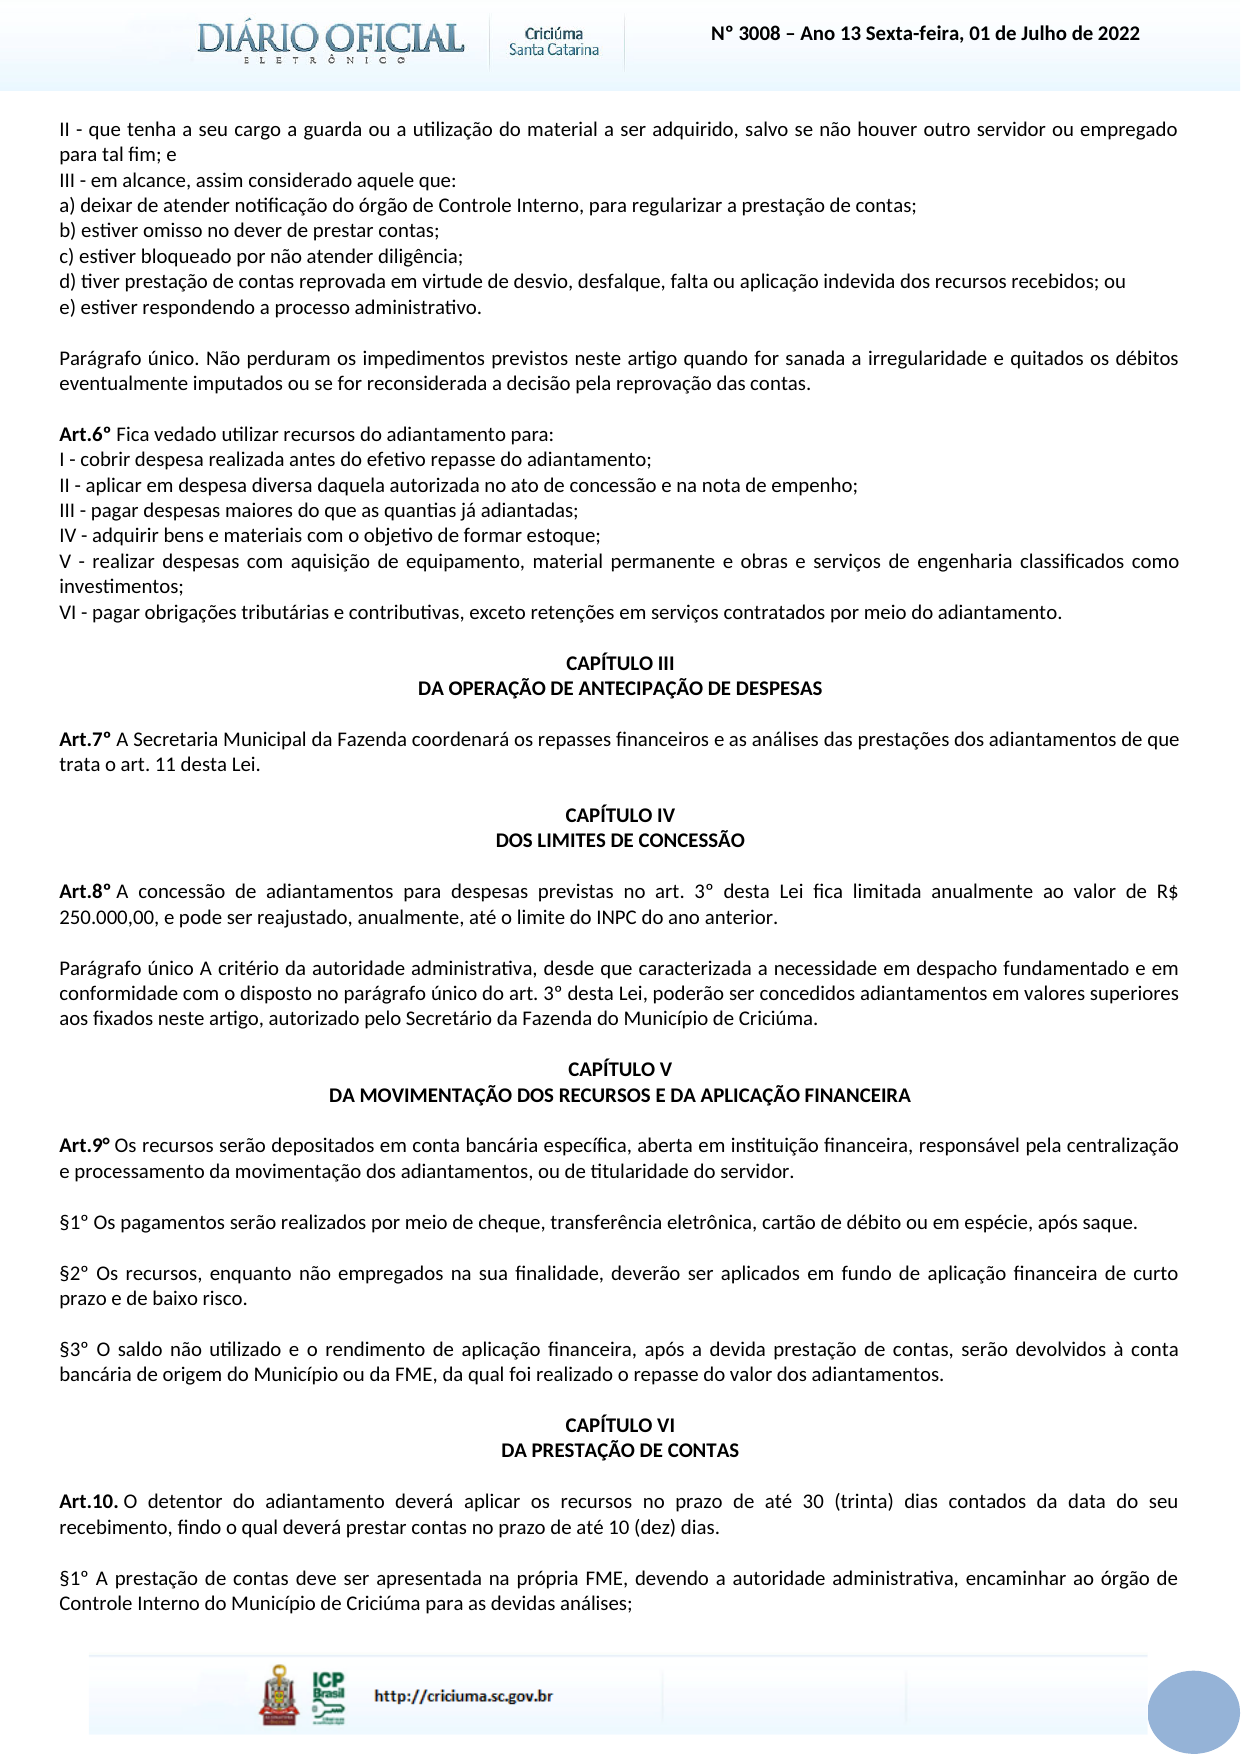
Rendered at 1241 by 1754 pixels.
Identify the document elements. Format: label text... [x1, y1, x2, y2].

text CAPÍTULO IV [59, 802, 1181, 828]
text b) estiver omisso no dever de prestar contas; [59, 218, 1181, 243]
text §2º Os recursos, enquanto não empregados na sua finalidade, deverão ser aplicados em fundo de aplicação financeira de curto prazo e de baixo risco. [59, 1260, 1181, 1311]
text III - pagar despesas maiores do que as quantias já adiantadas; [59, 497, 1181, 523]
text Art.8º A concessão de adiantamentos para despesas previstas no art. 3º desta Lei fica limitada anualmente ao valor de R$ 250.000,00, e pode ser reajustado, anualmente, até o limite do INPC do ano anterior. [59, 878, 1181, 929]
text CAPÍTULO V [59, 1056, 1181, 1082]
text c) estiver bloqueado por não atender diligência; [59, 243, 1181, 268]
text II - que tenha a seu cargo a guarda ou a utilização do material a ser adquirido, salvo se não houver outro servidor ou empregado para tal fim; e [59, 116, 1181, 167]
text I - cobrir despesa realizada antes do efetivo repasse do adiantamento; [59, 446, 1181, 472]
text d) tiver prestação de contas reprovada em virtude de desvio, desfalque, falta ou aplicação indevida dos recursos recebidos; ou [59, 268, 1181, 294]
text IV - adquirir bens e materiais com o objetivo de formar estoque; [59, 523, 1181, 548]
text VI - pagar obrigações tributárias e contributivas, exceto retenções em serviços contratados por meio do adiantamento. [59, 599, 1181, 624]
text Art.6º Fica vedado utilizar recursos do adiantamento para: [59, 421, 1181, 446]
text Art.7º A Secretaria Municipal da Fazenda coordenará os repasses financeiros e as análises das prestações dos adiantamentos de que trata o art. 11 desta Lei. [59, 726, 1181, 777]
text Parágrafo único A critério da autoridade administrativa, desde que caracterizada a necessidade em despacho fundamentado e em conformidade com o disposto no parágrafo único do art. 3º desta Lei, poderão ser concedidos adiantamentos em valores superiores aos fixados neste artigo, autorizado pelo Secretário da Fazenda do Município de Criciúma. [59, 955, 1181, 1031]
text III - em alcance, assim considerado aquele que: [59, 167, 1181, 192]
text a) deixar de atender notificação do órgão de Controle Interno, para regularizar a prestação de contas; [59, 192, 1181, 218]
text CAPÍTULO III [59, 650, 1181, 675]
text §1º A prestação de contas deve ser apresentada na própria FME, devendo a autoridade administrativa, encaminhar ao órgão de Controle Interno do Município de Criciúma para as devidas análises; [59, 1565, 1181, 1616]
text §3º O saldo não utilizado e o rendimento de aplicação financeira, após a devida prestação de contas, serão devolvidos à conta bancária de origem do Município ou da FME, da qual foi realizado o repasse do valor dos adiantamentos. [59, 1336, 1181, 1387]
text §1º Os pagamentos serão realizados por meio de cheque, transferência eletrônica, cartão de débito ou em espécie, após saque. [59, 1209, 1181, 1234]
text DOS LIMITES DE CONCESSÃO [59, 828, 1181, 853]
text V - realizar despesas com aquisição de equipamento, material permanente e obras e serviços de engenharia classificados como investimentos; [59, 548, 1181, 599]
text II - aplicar em despesa diversa daquela autorizada no ato de concessão e na nota de empenho; [59, 472, 1181, 497]
text e) estiver respondendo a processo administrativo. [59, 294, 1181, 319]
text Parágrafo único. Não perduram os impedimentos previstos neste artigo quando for sanada a irregularidade e quitados os débitos eventualmente imputados ou se for reconsiderada a decisão pela reprovação das contas. [59, 345, 1181, 396]
text Art.10. O detentor do adiantamento deverá aplicar os recursos no prazo de até 30 (trinta) dias contados da data do seu recebimento, findo o qual deverá prestar contas no prazo de até 10 (dez) dias. [59, 1488, 1181, 1539]
text DA PRESTAÇÃO DE CONTAS [59, 1438, 1181, 1463]
text Art.9° Os recursos serão depositados em conta bancária específica, aberta em instituição financeira, responsável pela centralização e processamento da movimentação dos adiantamentos, ou de titularidade do servidor. [59, 1133, 1181, 1183]
text CAPÍTULO VI [59, 1412, 1181, 1438]
text DA OPERAÇÃO DE ANTECIPAÇÃO DE DESPESAS [59, 675, 1181, 701]
text DA MOVIMENTAÇÃO DOS RECURSOS E DA APLICAÇÃO FINANCEIRA [59, 1082, 1181, 1107]
